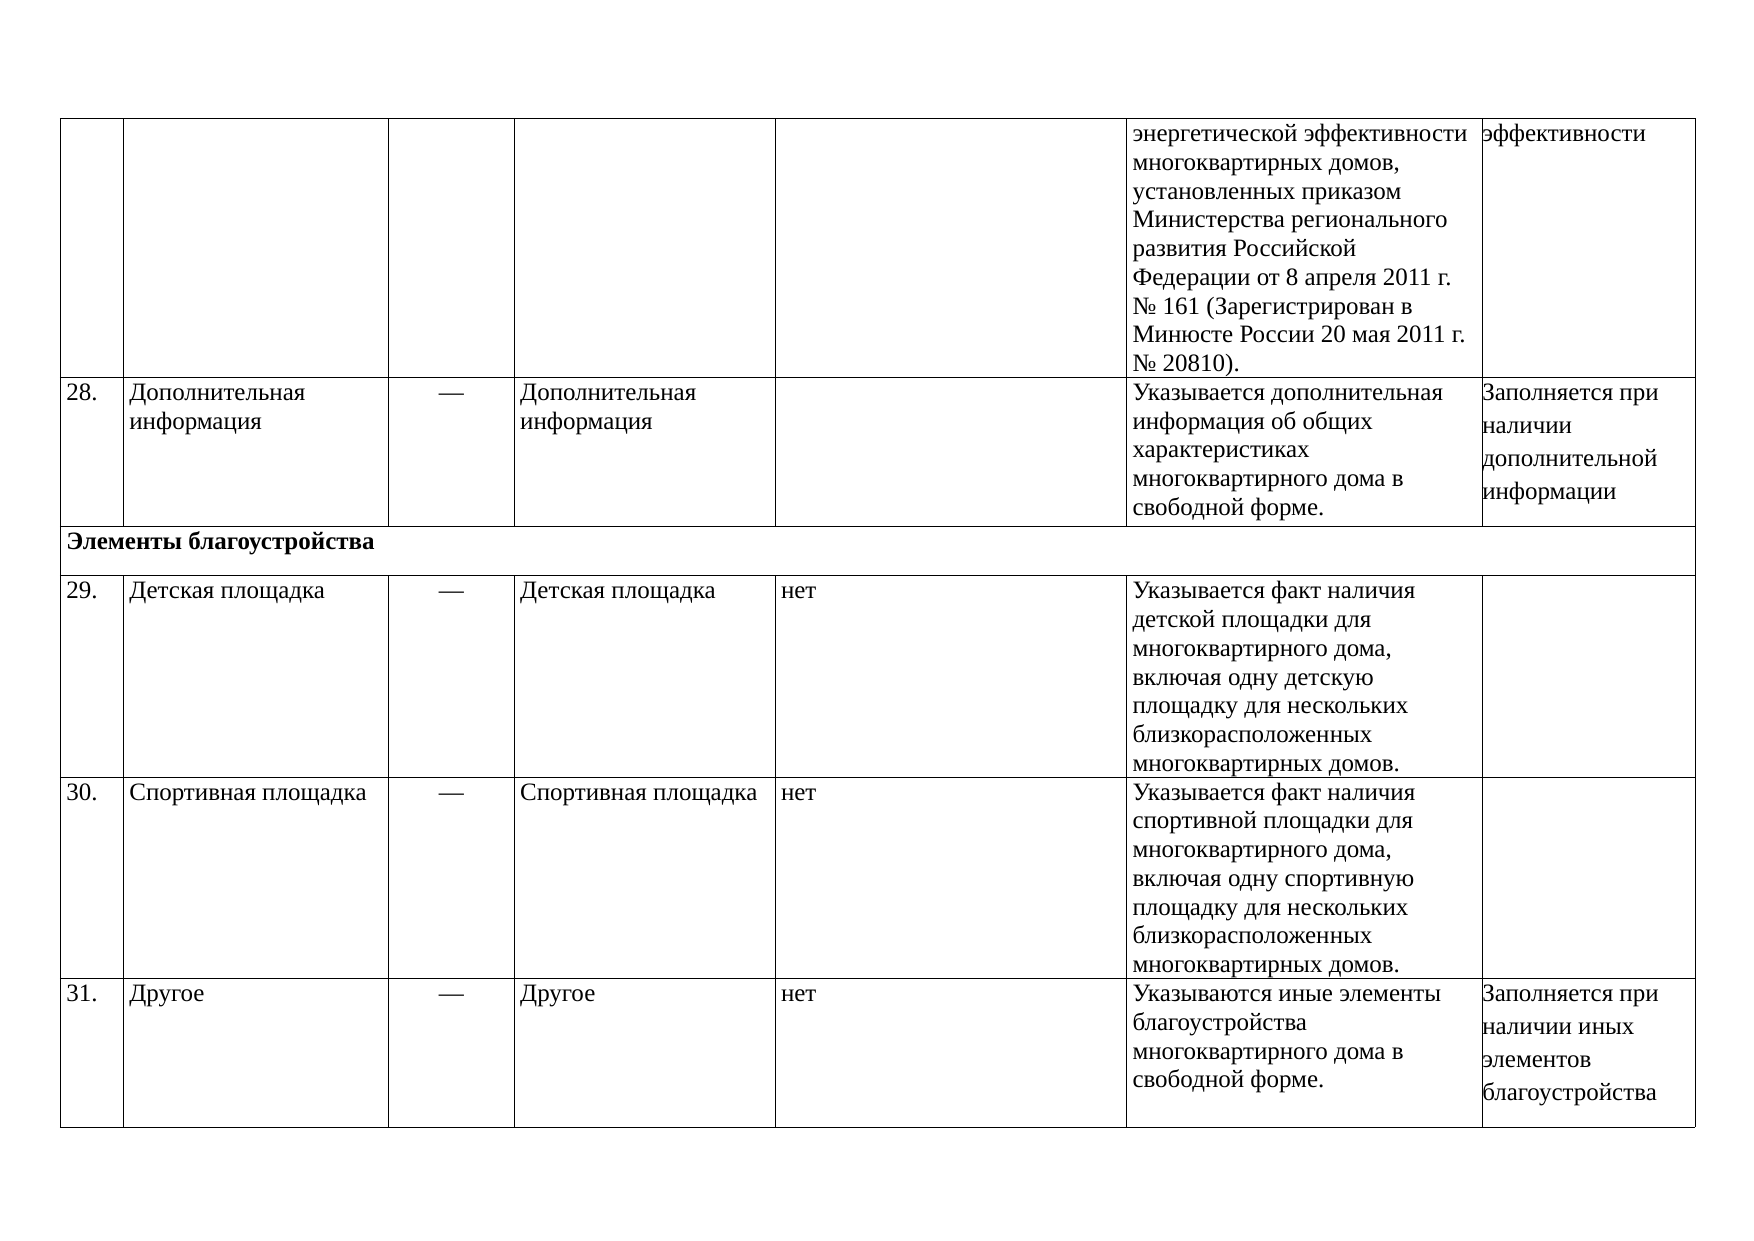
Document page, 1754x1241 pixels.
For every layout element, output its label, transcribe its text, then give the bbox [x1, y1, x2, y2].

table_cell 29. [61, 576, 123, 777]
table_cell [1483, 576, 1695, 777]
table_cell [389, 119, 514, 377]
table_cell [776, 378, 1126, 526]
table_cell нет [776, 576, 1126, 777]
table_cell 31. [61, 979, 123, 1127]
table_cell Спортивная площадка [515, 778, 775, 978]
table_cell [61, 119, 123, 377]
table_cell Другое [124, 979, 388, 1127]
table_cell Элементы благоустройства [61, 527, 1695, 575]
table_cell нет [776, 778, 1126, 978]
table_cell Заполняется при наличии дополнительной информации [1483, 378, 1695, 526]
table_cell — [389, 378, 514, 526]
table_cell Указываются иные элементы благоустройства многоквартирного дома в свободной форме. [1127, 979, 1482, 1127]
table_cell Спортивная площадка [124, 778, 388, 978]
table_cell [515, 119, 775, 377]
table_cell Указывается факт наличия спортивной площадки для многоквартирного дома, включая одну спортивную площадку для нескольких близкорасположенных многоквартирных домов. [1127, 778, 1482, 978]
table_cell Заполняется при наличии иных элементов благоустройства [1483, 979, 1695, 1127]
table_cell — [389, 979, 514, 1127]
table_cell 28. [61, 378, 123, 526]
table_cell Дополнительная информация [515, 378, 775, 526]
table_cell Детская площадка [124, 576, 388, 777]
table_cell Указывается факт наличия детской площадки для многоквартирного дома, включая одну детскую площадку для нескольких близкорасположенных многоквартирных домов. [1127, 576, 1482, 777]
table_cell [1483, 778, 1695, 978]
table_cell [776, 119, 1126, 377]
table_cell — [389, 576, 514, 777]
table_cell — [389, 778, 514, 978]
table_cell [124, 119, 388, 377]
table_cell эффективности [1483, 119, 1695, 377]
table_cell Дополнительная информация [124, 378, 388, 526]
table_cell 30. [61, 778, 123, 978]
table_cell Детская площадка [515, 576, 775, 777]
table_cell Другое [515, 979, 775, 1127]
table_cell энергетической эффективности многоквартирных домов, установленных приказом Министерства регионального развития Российской Федерации от 8 апреля 2011 г. № 161 (Зарегистрирован в Минюсте России 20 мая 2011 г. № 20810). [1127, 119, 1482, 377]
table_cell нет [776, 979, 1126, 1127]
table_cell Указывается дополнительная информация об общих характеристиках многоквартирного дома в свободной форме. [1127, 378, 1482, 526]
